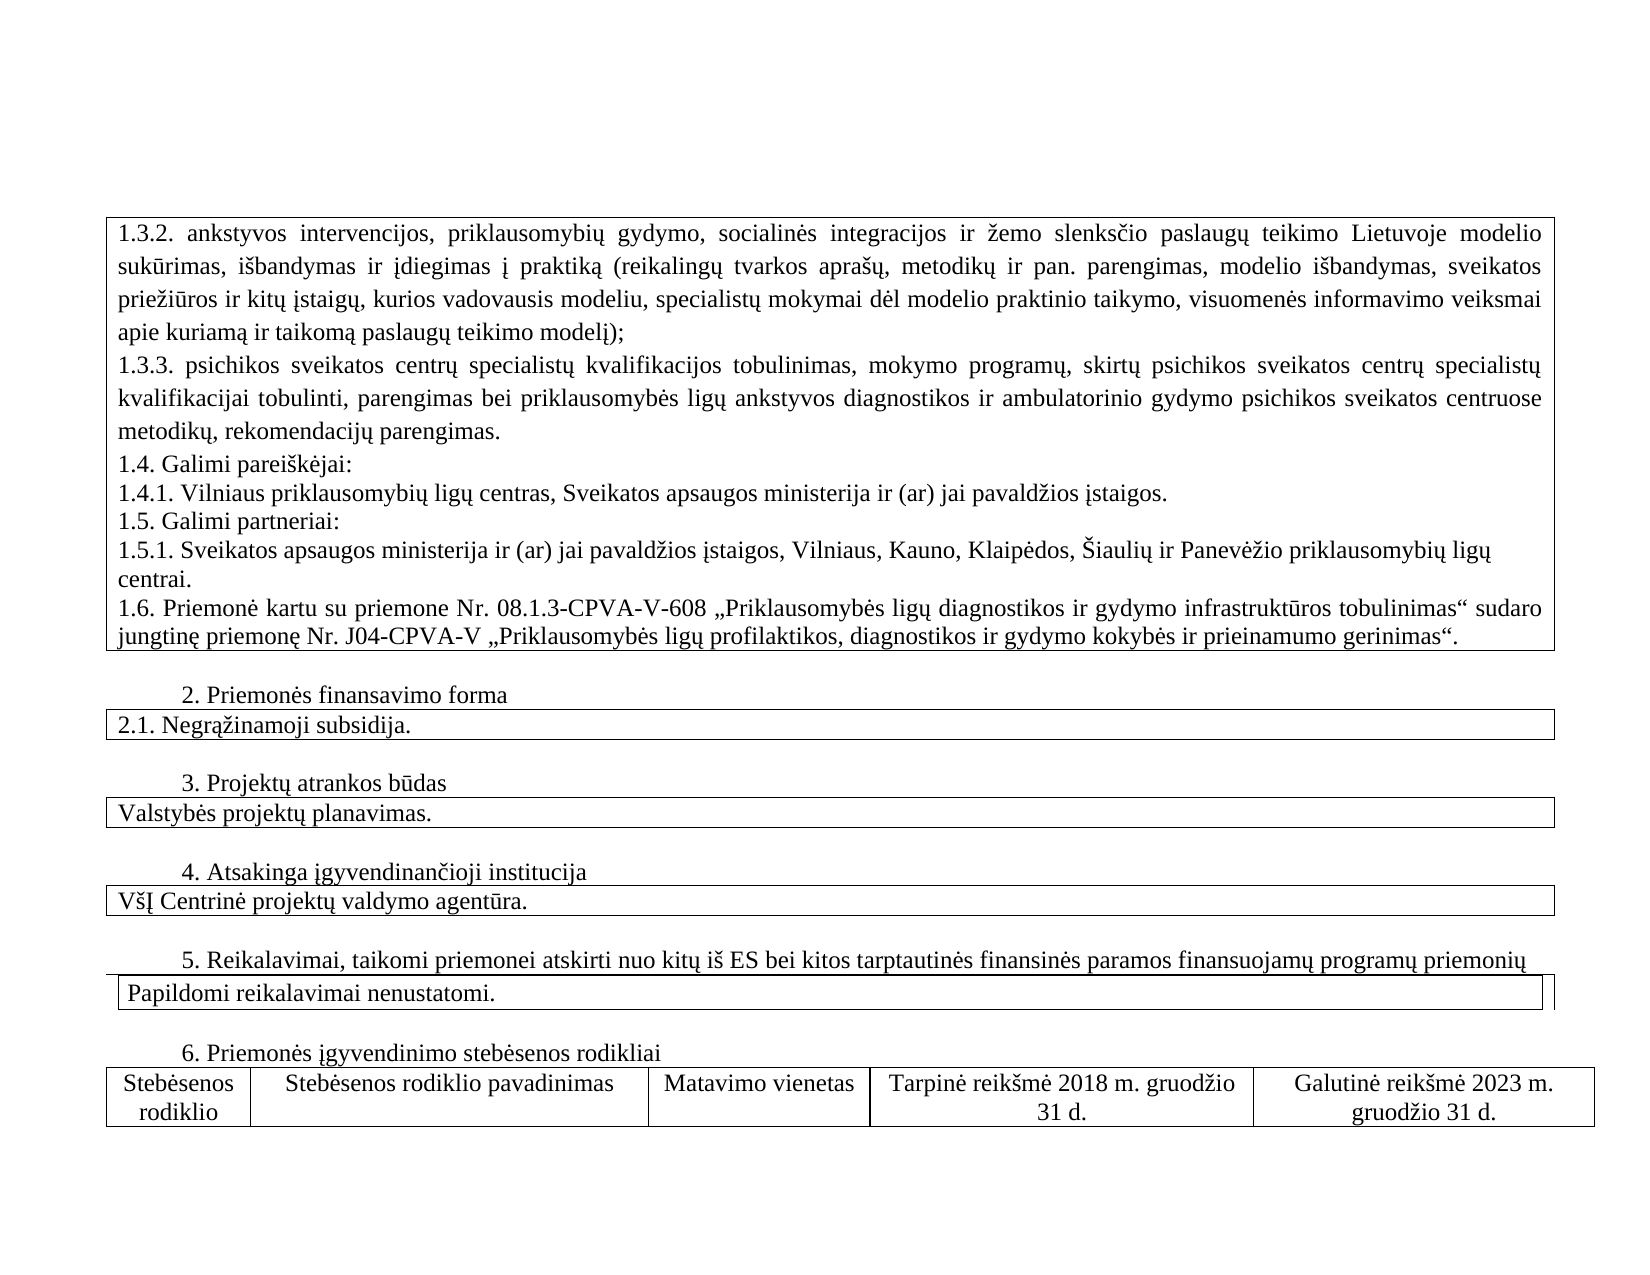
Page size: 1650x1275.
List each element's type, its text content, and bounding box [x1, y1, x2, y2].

text 6. Priemonės įgyvendinimo stebėsenos rodikliai [106, 1038, 1532, 1067]
table_header 2.1. Negrąžinamoji subsidija. [107, 710, 1554, 738]
text 3. Projektų atrankos būdas [106, 768, 1532, 797]
text 4. Atsakinga įgyvendinančioji institucija [106, 857, 1532, 885]
table_header Tarpinė reikšmė 2018 m. gruodžio 31 d. [871, 1068, 1253, 1126]
text 5. Reikalavimai, taikomi priemonei atskirti nuo kitų iš ES bei kitos tarptautinės finansinės paramos finansuojamų programų priemonių [106, 945, 1532, 974]
table_header 1.3.2. ankstyvos intervencijos, priklausomybių gydymo, socialinės integracijos ir žemo slenksčio paslaugų teikimo Lietuvoje modelio sukūrimas, išbandymas ir įdiegimas į praktiką (reikalingų tvarkos aprašų, metodikų ir pan. parengimas, modelio išbandymas, sveikatos priežiūros ir kitų įstaigų, kurios vadovausis modeliu, specialistų mokymai dėl modelio praktinio taikymo, visuomenės informavimo veiksmai apie kuriamą ir taikomą paslaugų teikimo modelį); 1.3.3. psichikos sveikatos centrų specialistų kvalifikacijos tobulinimas, mokymo programų, skirtų psichikos sveikatos centrų specialistų kvalifikacijai tobulinti, parengimas bei priklausomybės ligų ankstyvos diagnostikos ir ambulatorinio gydymo psichikos sveikatos centruose metodikų, rekomendacijų parengimas. 1.4. Galimi pareiškėjai: 1.4.1. Vilniaus priklausomybių ligų centras, Sveikatos apsaugos ministerija ir (ar) jai pavaldžios įstaigos. 1.5. Galimi partneriai: 1.5.1. Sveikatos apsaugos ministerija ir (ar) jai pavaldžios įstaigos, Vilniaus, Kauno, Klaipėdos, Šiaulių ir Panevėžio priklausomybių ligų centrai. 1.6. Priemonė kartu su priemone Nr. 08.1.3-CPVA-V-608 „Priklausomybės ligų diagnostikos ir gydymo infrastruktūros tobulinimas“ sudaro jungtinę priemonę Nr. J04-CPVA-V „Priklausomybės ligų profilaktikos, diagnostikos ir gydymo kokybės ir prieinamumo gerinimas“. [107, 218, 1554, 650]
table_header Stebėsenos rodiklio [107, 1068, 250, 1126]
table_header VšĮ Centrinė projektų valdymo agentūra. [107, 886, 1554, 915]
text 2. Priemonės finansavimo forma [106, 680, 1532, 709]
table_header Galutinė reikšmė 2023 m. gruodžio 31 d. [1254, 1068, 1594, 1126]
table_header Stebėsenos rodiklio pavadinimas [251, 1068, 648, 1126]
table_header Papildomi reikalavimai nenustatomi. [119, 976, 1542, 1009]
table_header Matavimo vienetas [649, 1068, 869, 1126]
table_header Valstybės projektų planavimas. [107, 798, 1554, 827]
